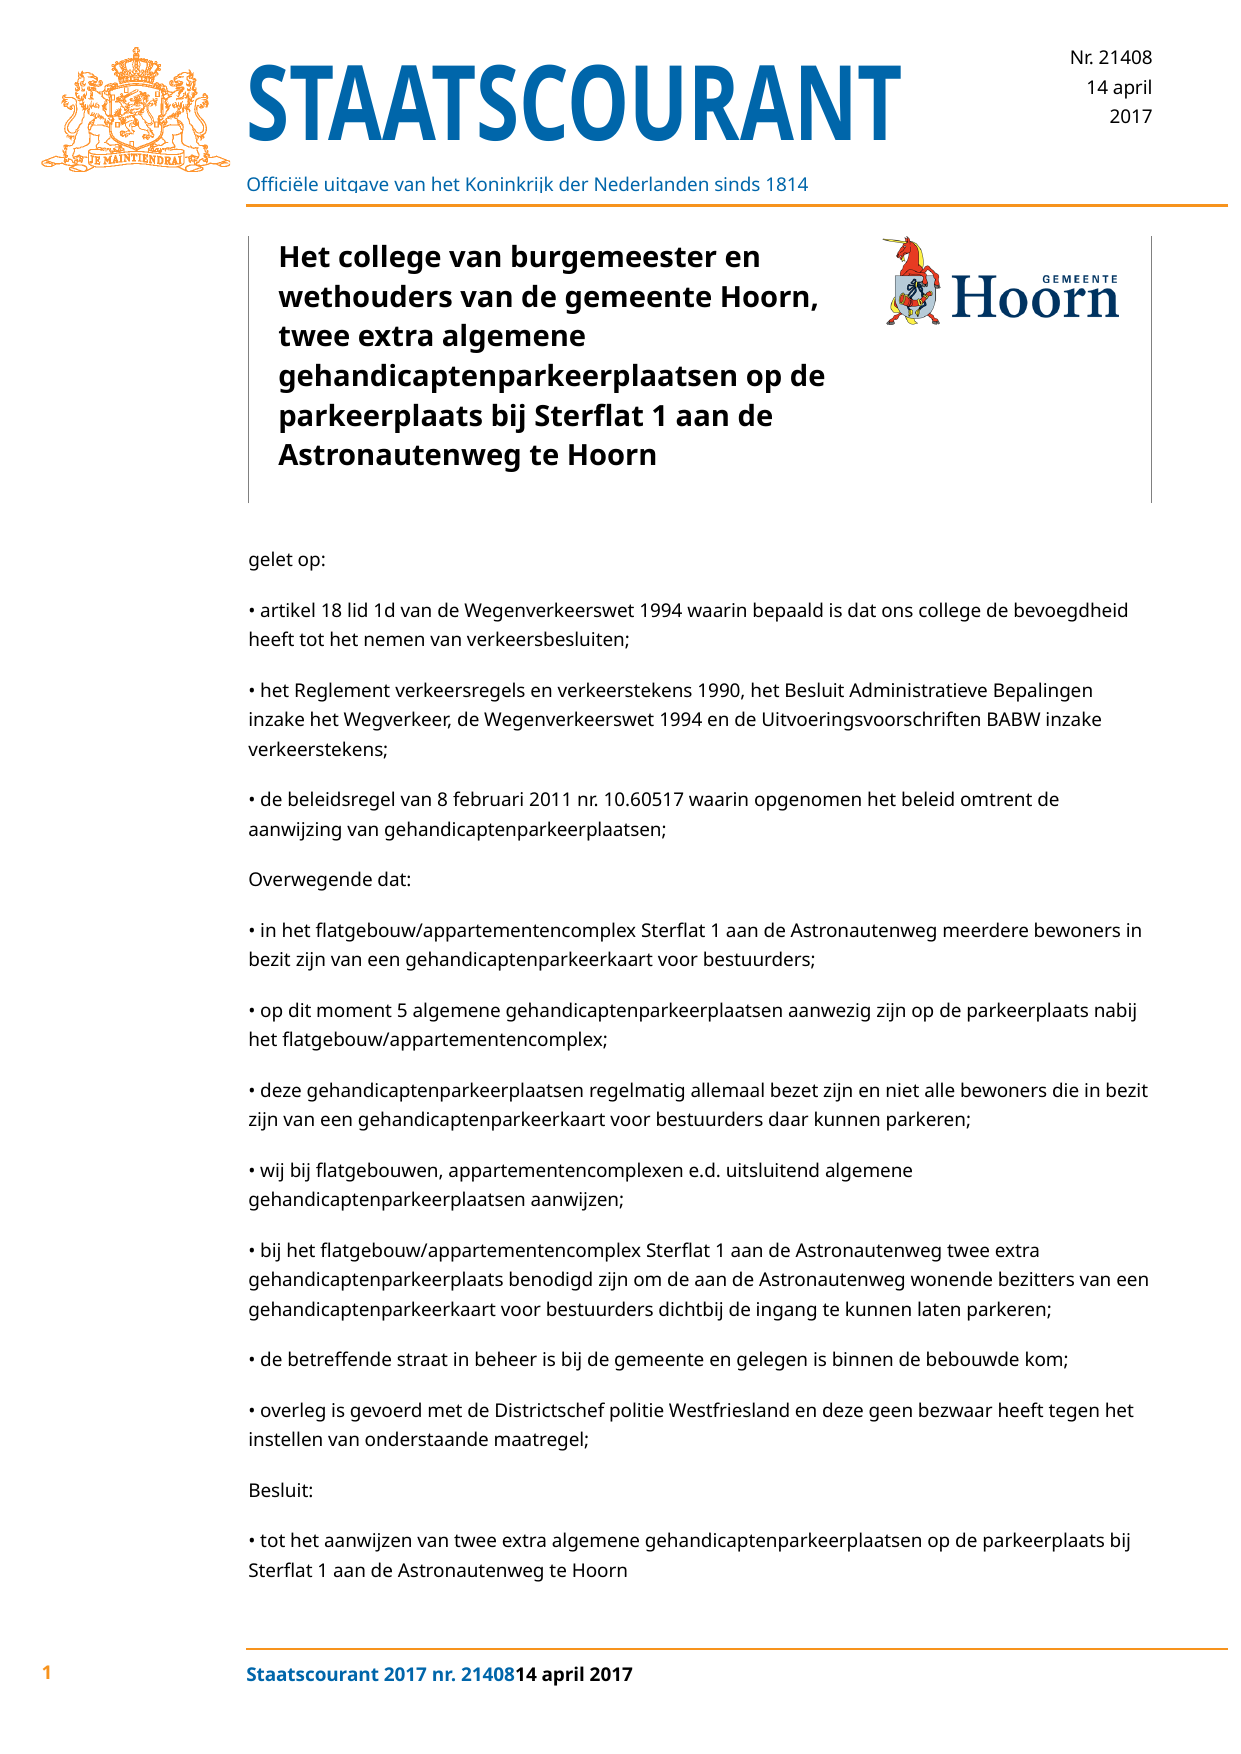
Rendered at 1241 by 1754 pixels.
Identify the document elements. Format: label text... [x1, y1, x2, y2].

text • overleg is gevoerd met de Districtschef politie Westfriesland en deze geen bezwaar heeft tegen het instellen van onderstaande maatregel; [248, 1397, 1152, 1452]
picture [882, 236, 1119, 325]
text • het Reglement verkeersregels en verkeerstekens 1990, het Besluit Administratieve Bepalingen inzake het Wegverkeer, de Wegenverkeerswet 1994 en de Uitvoeringsvoorschriften BABW inzake verkeerstekens; [248, 677, 1152, 762]
text • deze gehandicaptenparkeerplaatsen regelmatig allemaal bezet zijn en niet alle bewoners die in bezit zijn van een gehandicaptenparkeerkaart voor bestuurders daar kunnen parkeren; [248, 1077, 1152, 1132]
table_header Het college van burgemeester en wethouders van de gemeente Hoorn, twee extra algemene gehandicaptenparkeerplaatsen op de parkeerplaats bij Sterflat 1 aan de Astronautenweg te Hoorn [249, 236, 850, 503]
text Overwegende dat: [248, 867, 1152, 892]
text gelet op: [248, 547, 1152, 572]
picture [41, 47, 231, 172]
text Besluit: [248, 1477, 1152, 1503]
text • wij bij flatgebouwen, appartementencomplexen e.d. uitsluitend algemene gehandicaptenparkeerplaatsen aanwijzen; [248, 1157, 1152, 1212]
text • op dit moment 5 algemene gehandicaptenparkeerplaatsen aanwezig zijn op de parkeerplaats nabij het flatgebouw/appartementencomplex; [248, 997, 1152, 1052]
text • artikel 18 lid 1d van de Wegenverkeerswet 1994 waarin bepaald is dat ons college de bevoegdheid heeft tot het nemen van verkeersbesluiten; [248, 597, 1152, 652]
text • bij het flatgebouw/appartementencomplex Sterflat 1 aan de Astronautenweg twee extra gehandicaptenparkeerplaats benodigd zijn om de aan de Astronautenweg wonende bezitters van een gehandicaptenparkeerkaart voor bestuurders dichtbij de ingang te kunnen laten parkeren; [248, 1237, 1152, 1322]
table_header [850, 236, 1151, 503]
text • in het flatgebouw/appartementencomplex Sterflat 1 aan de Astronautenweg meerdere bewoners in bezit zijn van een gehandicaptenparkeerkaart voor bestuurders; [248, 917, 1152, 972]
text • de betreffende straat in beheer is bij de gemeente en gelegen is binnen de bebouwde kom; [248, 1347, 1152, 1372]
text • de beleidsregel van 8 februari 2011 nr. 10.60517 waarin opgenomen het beleid omtrent de aanwijzing van gehandicaptenparkeerplaatsen; [248, 787, 1152, 842]
text • tot het aanwijzen van twee extra algemene gehandicaptenparkeerplaatsen op de parkeerplaats bij Sterflat 1 aan de Astronautenweg te Hoorn [248, 1527, 1152, 1583]
